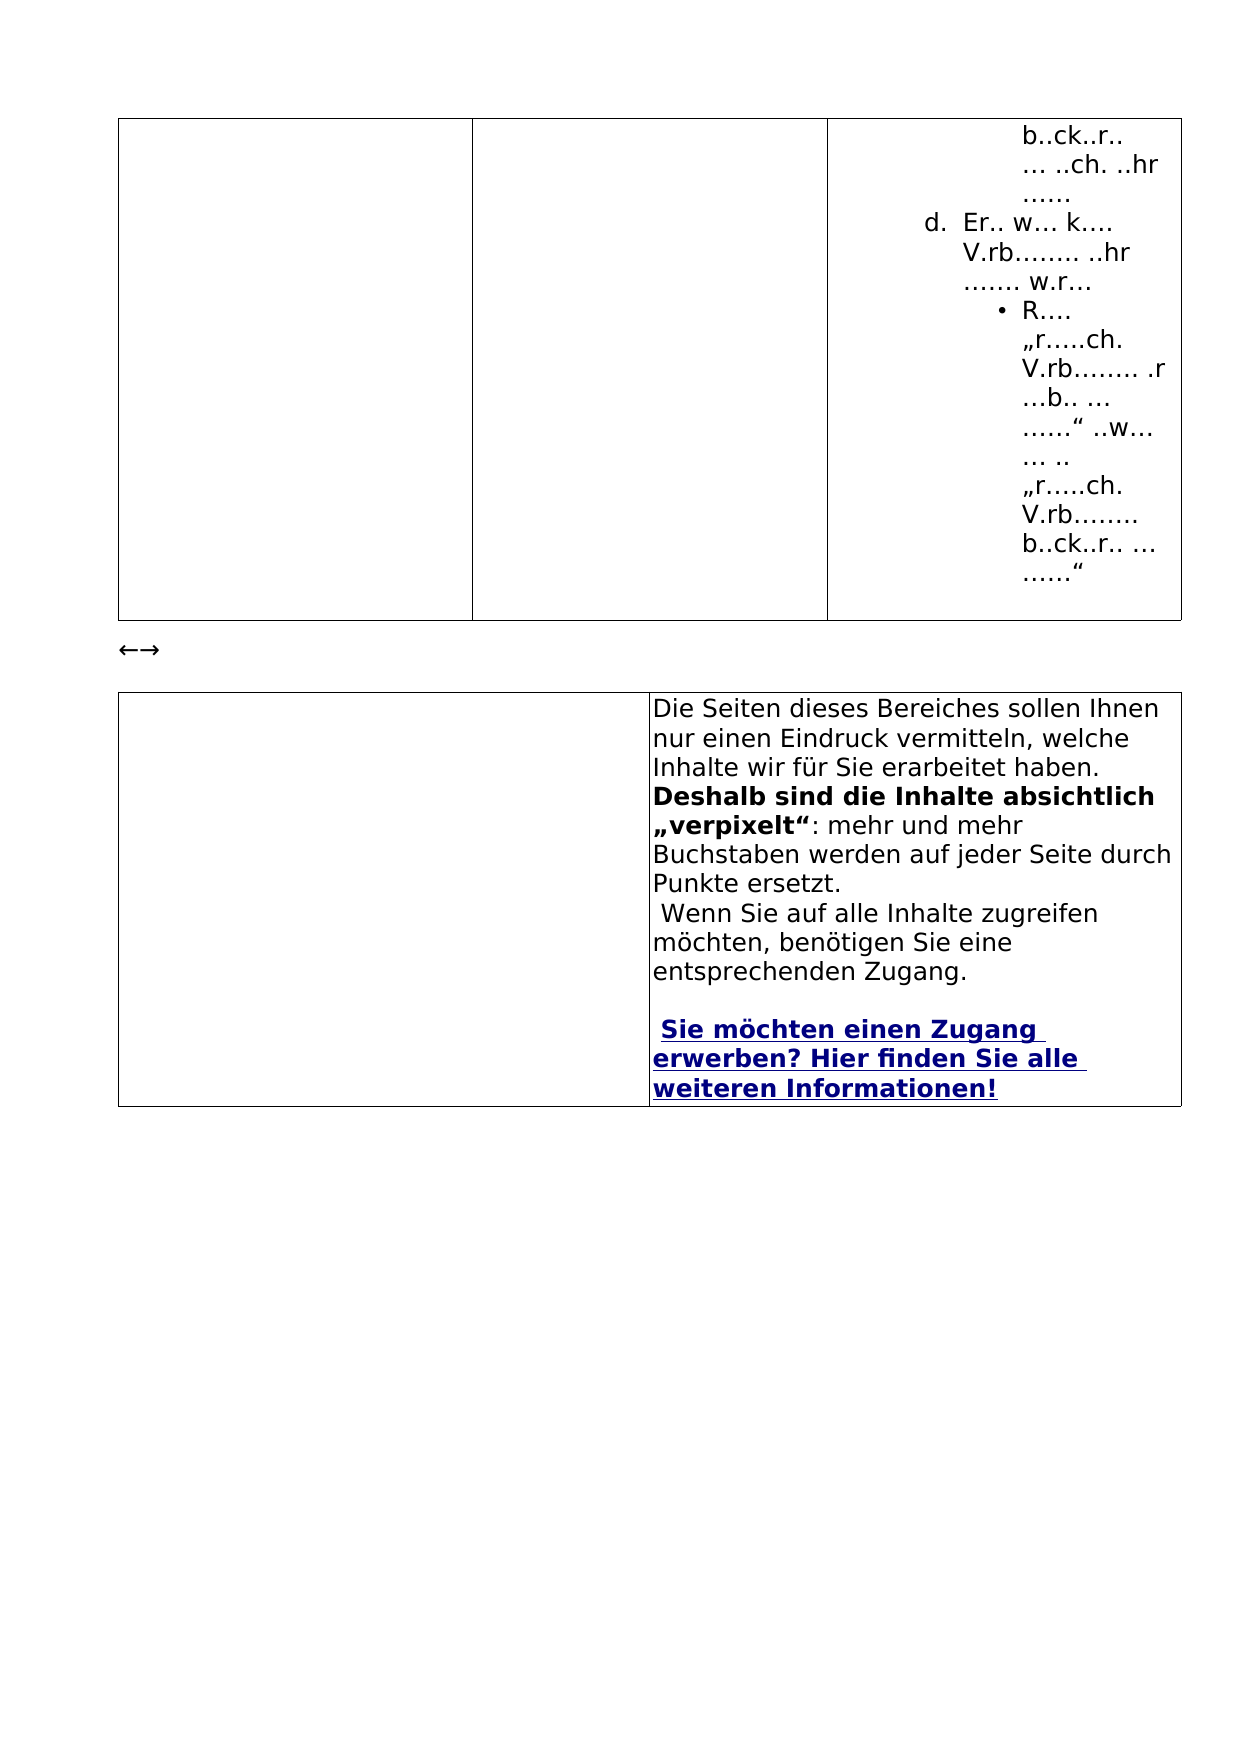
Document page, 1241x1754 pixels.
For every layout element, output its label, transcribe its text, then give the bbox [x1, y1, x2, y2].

table_cell b..ck..r.. … ..ch. ..hr …… Er.. w… k…. V.rb…….. ..hr ……. w.r… R…. „r…..ch. V.rb…….. .r…b.. … ……“ ..w…… .. „r…..ch. V.rb…….. b..ck..r.. … ……“ [828, 119, 1181, 620]
table_cell [119, 119, 472, 620]
text ←→ [118, 635, 1181, 664]
table_header Die Seiten dieses Bereiches sollen Ihnen nur einen Eindruck vermitteln, welche Inhalte wir für Sie erarbeitet haben. Deshalb sind die Inhalte absichtlich „verpixelt“: mehr und mehr Buchstaben werden auf jeder Seite durch Punkte ersetzt. Wenn Sie auf alle Inhalte zugreifen möchten, benötigen Sie eine entsprechenden Zugang. Sie möchten einen Zugang erwerben? Hier finden Sie alle weiteren Informationen! [650, 693, 1181, 1106]
table_header [119, 693, 649, 1106]
table_cell [473, 119, 827, 620]
